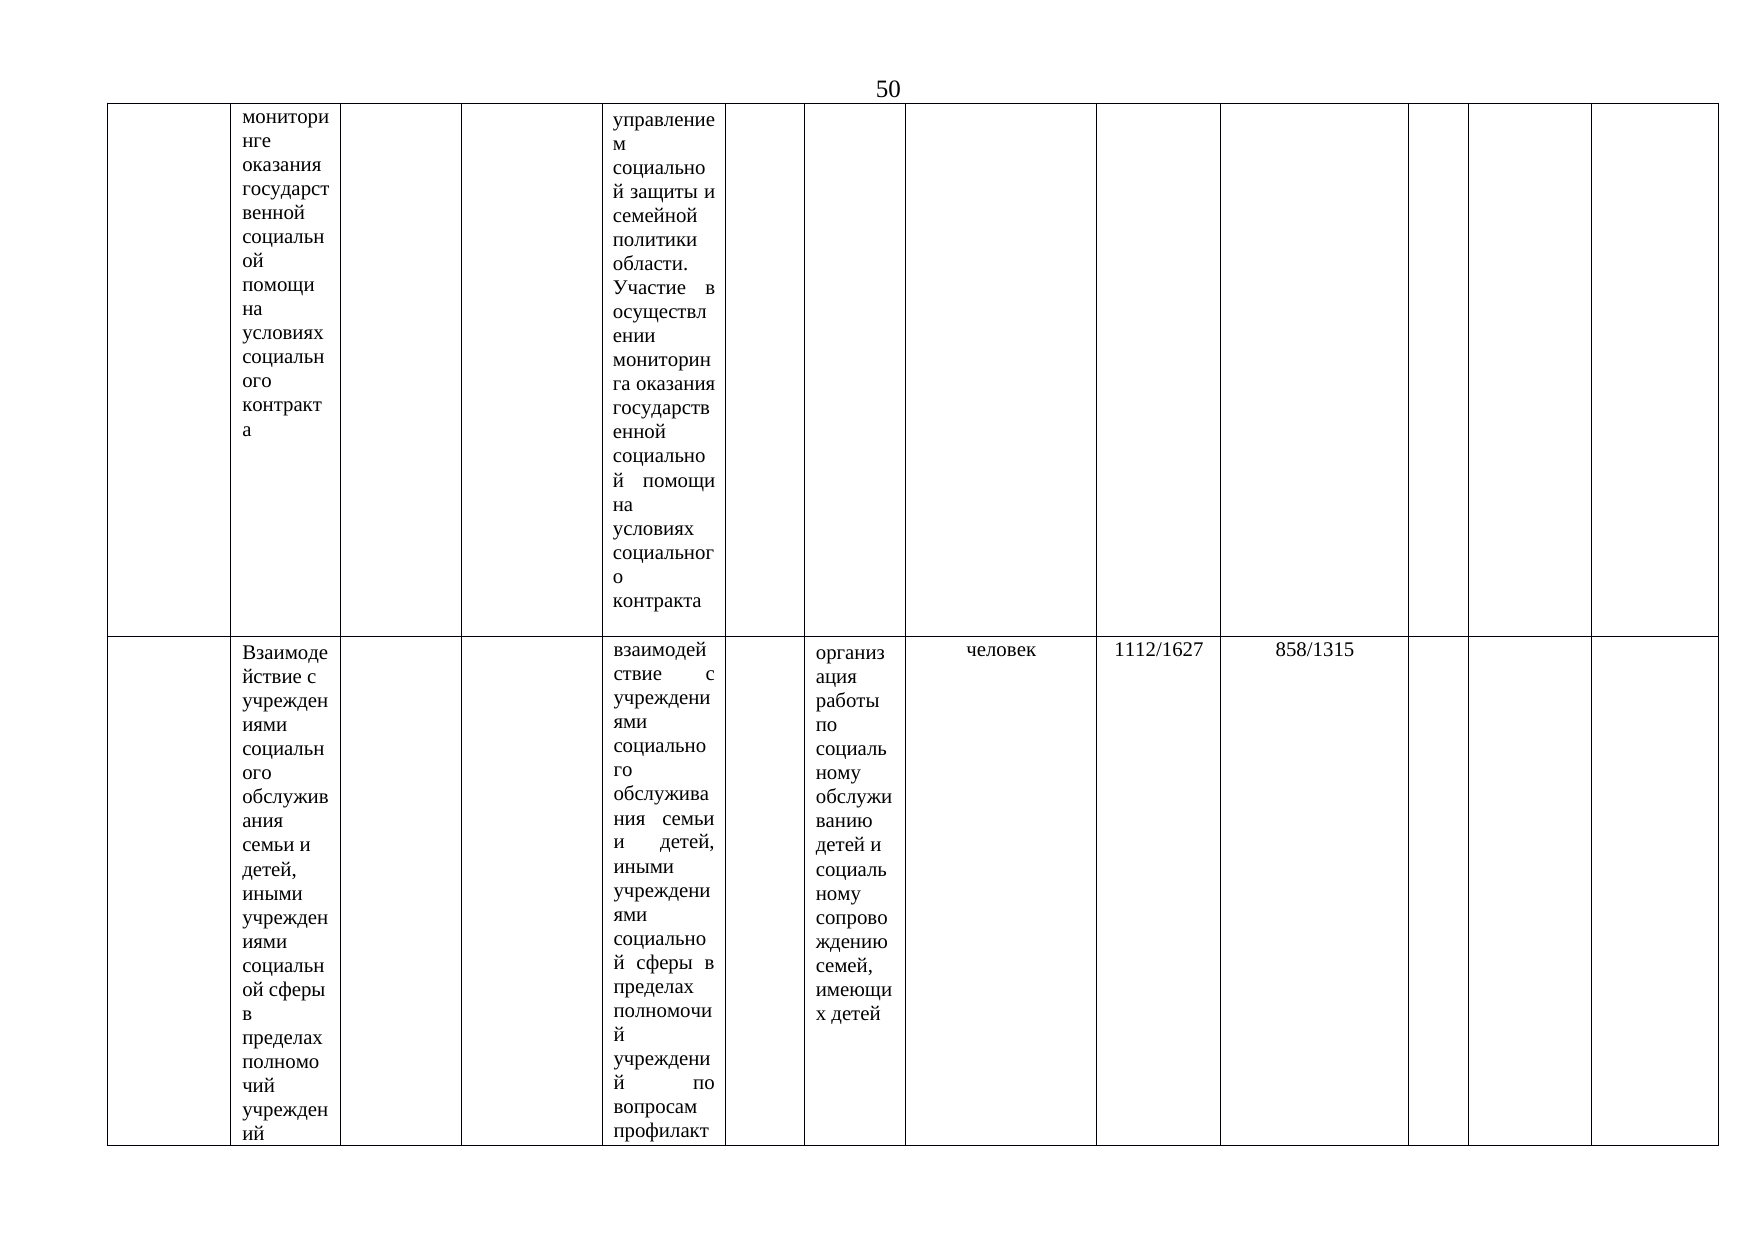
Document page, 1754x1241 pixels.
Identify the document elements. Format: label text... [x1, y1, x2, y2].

table_cell человек [906, 637, 1096, 1145]
table_cell [341, 104, 461, 636]
table_cell мониторинге оказания государственной социальной помощи на условиях социального контракта [231, 104, 340, 636]
table_cell [1469, 637, 1591, 1145]
table_cell [726, 104, 804, 636]
table_cell [1409, 104, 1468, 636]
table_cell организация работы по социальному обслуживанию детей и социальному сопровождению семей, имеющих детей [805, 637, 905, 1145]
table_cell [805, 104, 905, 636]
table_cell Взаимодействие с учреждениями социального обслуживания семьи и детей, иными учреждениями социальной сферы в пределах полномочий учреждений [231, 637, 340, 1145]
table_cell [1592, 104, 1718, 636]
table_cell [1409, 637, 1468, 1145]
table_cell [726, 637, 804, 1145]
table_cell [1221, 104, 1408, 636]
table_cell 858/1315 [1221, 637, 1408, 1145]
table_cell управлением социальной защиты и семейной политики области. Участие в осуществлении мониторинга оказания государственной социальной помощи на условиях социального контракта [603, 104, 725, 636]
table_cell [462, 104, 602, 636]
table_cell [108, 104, 230, 636]
table_cell [1469, 104, 1591, 636]
table_cell взаимодействие с учреждениями социального обслуживания семьи и детей, иными учреждениями социальной сферы в пределах полномочий учреждений по вопросам профилакт [603, 637, 725, 1145]
table_cell [108, 637, 230, 1145]
table_cell [462, 637, 602, 1145]
table_cell [906, 104, 1096, 636]
table_cell [1097, 104, 1220, 636]
table_cell 1112/1627 [1097, 637, 1220, 1145]
table_cell [1592, 637, 1718, 1145]
table_cell [341, 637, 461, 1145]
